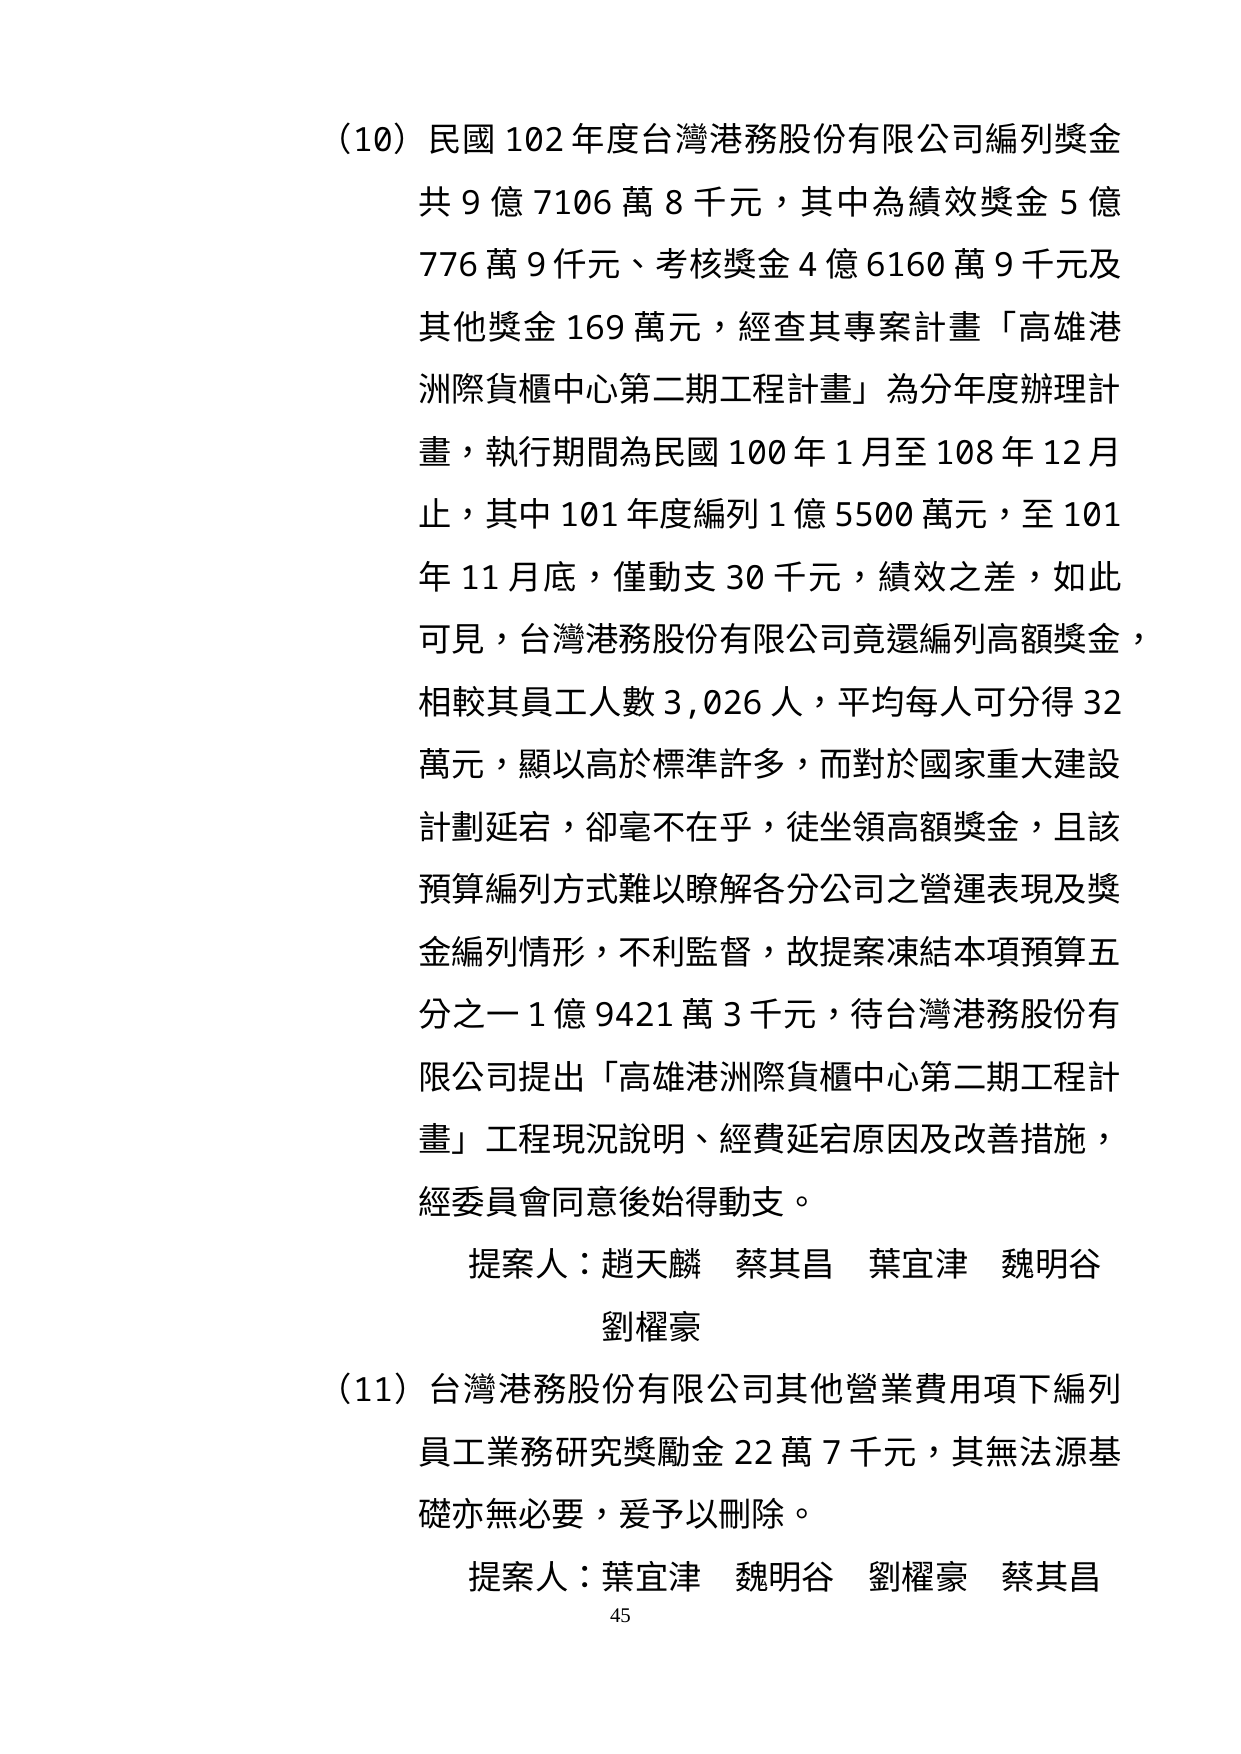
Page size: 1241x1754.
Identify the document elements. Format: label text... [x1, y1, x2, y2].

text 提案人：葉宜津 魏明谷 劉櫂豪 蔡其昌 [468, 1533, 1122, 1596]
text 提案人：趙天麟 蔡其昌 葉宜津 魏明谷 劉櫂豪 [468, 1221, 1122, 1346]
text （11）台灣港務股份有限公司其他營業費用項下編列員工業務研究獎勵金22萬7千元，其無法源基礎亦無必要，爰予以刪除。 [318, 1346, 1122, 1533]
text （10）民國102年度台灣港務股份有限公司編列獎金共9億7106萬8千元，其中為績效獎金5億776萬9仟元、考核獎金4億6160萬9千元及其他獎金169萬元，經查其專案計畫「高雄港洲際貨櫃中心第二期工程計畫」為分年度辦理計畫，執行期間為民國100年1月至108年12月止，其中101年度編列1億5500萬元，至101年11月底，僅動支30千元，績效之差，如此可見，台灣港務股份有限公司竟還編列高額獎金，相較其員工人數3,026人，平均每人可分得32萬元，顯以高於標準許多，而對於國家重大建設計劃延宕，卻毫不在乎，徒坐領高額獎金，且該預算編列方式難以瞭解各分公司之營運表現及獎金編列情形，不利監督，故提案凍結本項預算五分之一1億9421萬3千元，待台灣港務股份有限公司提出「高雄港洲際貨櫃中心第二期工程計畫」工程現況說明、經費延宕原因及改善措施，經委員會同意後始得動支。 [318, 96, 1122, 1221]
